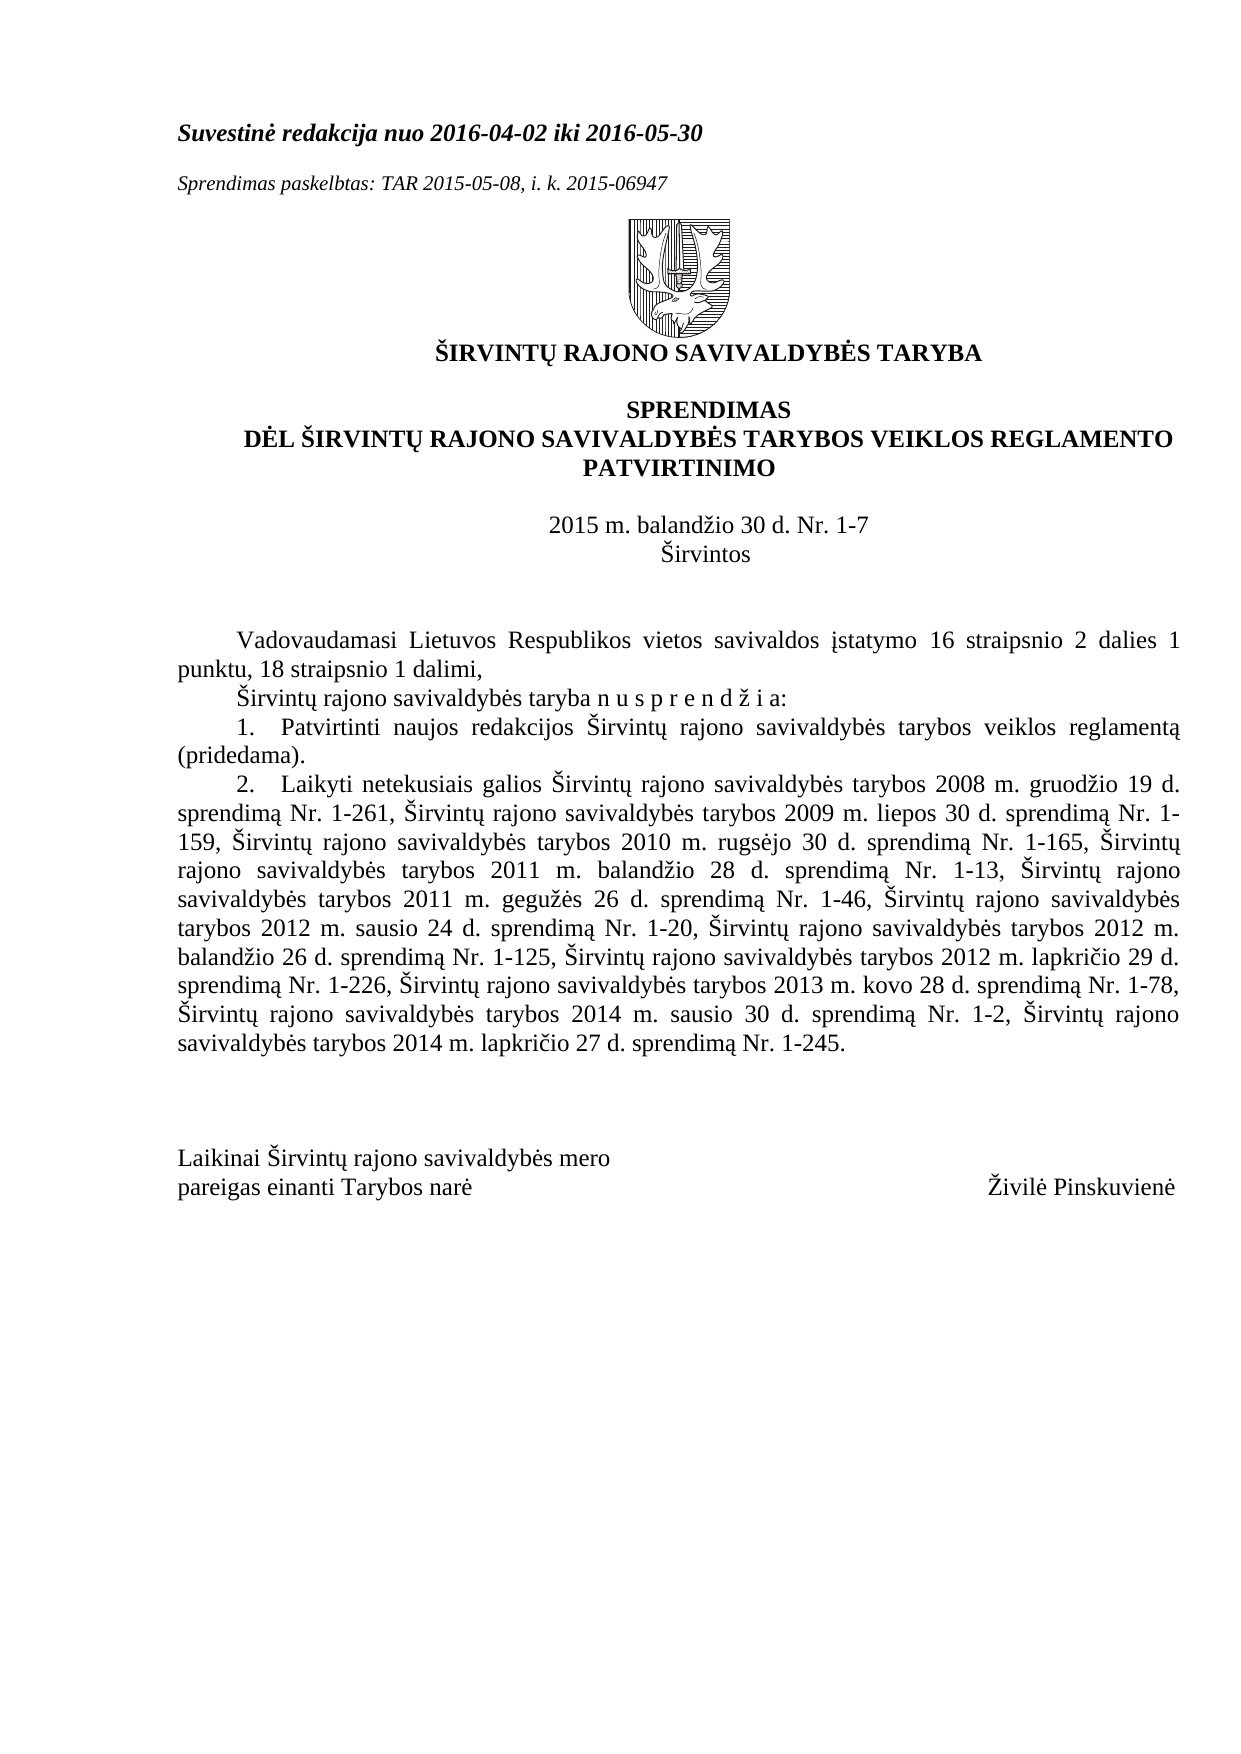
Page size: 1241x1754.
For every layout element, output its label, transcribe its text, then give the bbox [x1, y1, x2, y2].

text SPRENDIMAS [177, 395, 1181, 424]
text 2. Laikyti netekusiais galios Širvintų rajono savivaldybės tarybos 2008 m. gruodžio 19 d. sprendimą Nr. 1-261, Širvintų rajono savivaldybės tarybos 2009 m. liepos 30 d. sprendimą Nr. 1-159, Širvintų rajono savivaldybės tarybos 2010 m. rugsėjo 30 d. sprendimą Nr. 1-165, Širvintų rajono savivaldybės tarybos 2011 m. balandžio 28 d. sprendimą Nr. 1-13, Širvintų rajono savivaldybės tarybos 2011 m. gegužės 26 d. sprendimą Nr. 1-46, Širvintų rajono savivaldybės tarybos 2012 m. sausio 24 d. sprendimą Nr. 1-20, Širvintų rajono savivaldybės tarybos 2012 m. balandžio 26 d. sprendimą Nr. 1-125, Širvintų rajono savivaldybės tarybos 2012 m. lapkričio 29 d. sprendimą Nr. 1-226, Širvintų rajono savivaldybės tarybos 2013 m. kovo 28 d. sprendimą Nr. 1-78, Širvintų rajono savivaldybės tarybos 2014 m. sausio 30 d. sprendimą Nr. 1-2, Širvintų rajono savivaldybės tarybos 2014 m. lapkričio 27 d. sprendimą Nr. 1-245. [177, 769, 1181, 1057]
text Širvintos [177, 539, 1181, 568]
text 1. Patvirtinti naujos redakcijos Širvintų rajono savivaldybės tarybos veiklos reglamentą (pridedama). [177, 712, 1181, 769]
text Širvintų rajono savivaldybės taryba n u s p r e n d ž i a: [177, 683, 1181, 712]
text ŠIRVINTŲ RAJONO SAVIVALDYBĖS TARYBA [177, 338, 1181, 367]
text Vadovaudamasi Lietuvos Respublikos vietos savivaldos įstatymo 16 straipsnio 2 dalies 1 punktu, 18 straipsnio 1 dalimi, [177, 625, 1181, 683]
text 2015 m. balandžio 30 d. Nr. 1-7 [177, 510, 1181, 539]
text pareigas einanti Tarybos narė Živilė Pinskuvienė [177, 1172, 1181, 1200]
text DĖL ŠIRVINTŲ RAJONO SAVIVALDYBĖS TARYBOS VEIKLOS REGLAMENTO PATVIRTINIMO [177, 424, 1181, 482]
text Sprendimas paskelbtas: TAR 2015-05-08, i. k. 2015-06947 [177, 171, 1181, 195]
text Laikinai Širvintų rajono savivaldybės mero [177, 1143, 1181, 1172]
text Suvestinė redakcija nuo 2016-04-02 iki 2016-05-30 [177, 118, 1181, 147]
